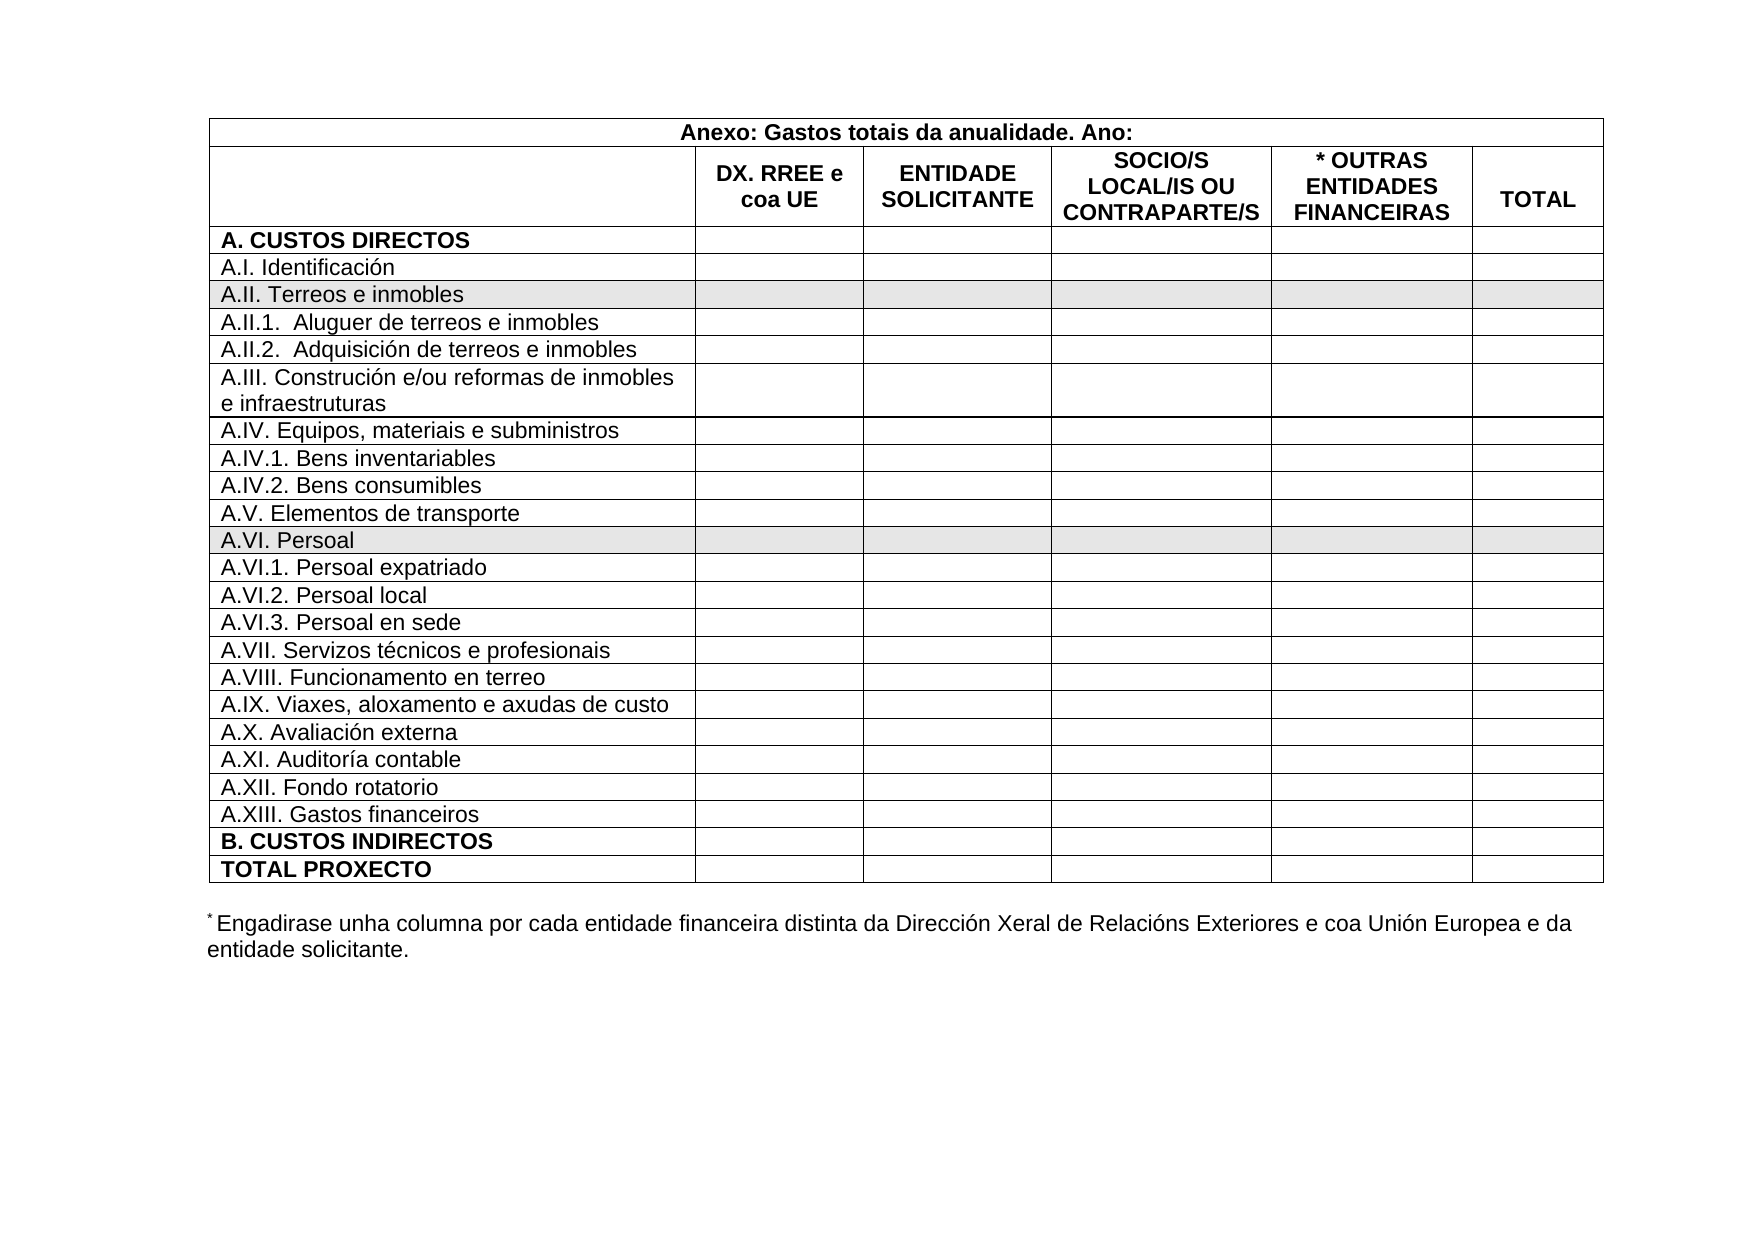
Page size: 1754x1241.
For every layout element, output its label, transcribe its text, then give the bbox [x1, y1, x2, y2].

table_cell [696, 801, 863, 827]
table_cell [1272, 828, 1472, 855]
table_cell [1272, 801, 1472, 827]
table_cell [1473, 527, 1603, 553]
table_header Anexo: Gastos totais da anualidade. Ano: [210, 119, 1603, 146]
table_cell [696, 364, 863, 416]
table_cell [864, 472, 1051, 498]
table_cell B. CUSTOS INDIRECTOS [210, 828, 695, 855]
table_cell [696, 691, 863, 718]
table_cell [864, 336, 1051, 363]
table_cell [1473, 336, 1603, 363]
table_cell [696, 500, 863, 526]
table_cell [1052, 554, 1271, 581]
table_cell [1052, 254, 1271, 280]
table_cell [696, 856, 863, 882]
table_cell [1052, 637, 1271, 663]
table_cell ENTIDADE SOLICITANTE [864, 147, 1051, 226]
table_cell [696, 527, 863, 553]
table_cell A.VI.1. Persoal expatriado [210, 554, 695, 581]
table_cell [696, 637, 863, 663]
table_cell A.VII. Servizos técnicos e profesionais [210, 637, 695, 663]
table_cell A.I. Identificación [210, 254, 695, 280]
table_cell A.VI.3. Persoal en sede [210, 609, 695, 636]
table_cell [864, 582, 1051, 608]
table_cell [1052, 445, 1271, 471]
table_cell [1052, 309, 1271, 335]
table_cell A.III. Construción e/ou reformas de inmobles e infraestruturas [210, 364, 695, 416]
table_cell [864, 774, 1051, 800]
table_cell A.IX. Viaxes, aloxamento e axudas de custo [210, 691, 695, 718]
table_cell [1272, 445, 1472, 471]
table_cell [1473, 281, 1603, 308]
table_cell [696, 554, 863, 581]
table_cell [1272, 637, 1472, 663]
table_cell A.XII. Fondo rotatorio [210, 774, 695, 800]
table_cell [864, 719, 1051, 745]
table_cell [696, 664, 863, 690]
table_cell [1052, 336, 1271, 363]
table_cell [1473, 309, 1603, 335]
table_cell * OUTRAS ENTIDADES FINANCEIRAS [1272, 147, 1472, 226]
table_cell A.IV. Equipos, materiais e subministros [210, 418, 695, 444]
table_cell [1272, 472, 1472, 498]
table_cell [864, 281, 1051, 308]
table_cell [1473, 227, 1603, 253]
table_cell [1473, 774, 1603, 800]
table_cell [1272, 609, 1472, 636]
table_cell [696, 582, 863, 608]
table_cell [1052, 746, 1271, 772]
table_cell [864, 664, 1051, 690]
table_cell [696, 774, 863, 800]
table_cell [1272, 691, 1472, 718]
table_cell [1272, 364, 1472, 416]
table_cell [1473, 801, 1603, 827]
table_cell [696, 472, 863, 498]
table_cell [864, 418, 1051, 444]
table_cell [1052, 856, 1271, 882]
table_cell [1052, 691, 1271, 718]
table_cell A.II.2. Adquisición de terreos e inmobles [210, 336, 695, 363]
table_cell [864, 309, 1051, 335]
table_cell A.IV.1. Bens inventariables [210, 445, 695, 471]
table_cell [864, 554, 1051, 581]
table_cell [210, 147, 695, 226]
table_cell [864, 691, 1051, 718]
table_cell [1272, 227, 1472, 253]
table_cell [1052, 418, 1271, 444]
table_cell [1052, 609, 1271, 636]
table_cell [1272, 664, 1472, 690]
table_cell [864, 445, 1051, 471]
table_cell [1272, 527, 1472, 553]
table_cell [696, 254, 863, 280]
table_cell A.VI.2. Persoal local [210, 582, 695, 608]
table_cell A.II.1. Aluguer de terreos e inmobles [210, 309, 695, 335]
table_cell [1473, 719, 1603, 745]
table_cell [696, 746, 863, 772]
table_cell A.XIII. Gastos financeiros [210, 801, 695, 827]
table_cell [1052, 227, 1271, 253]
table_cell [1052, 281, 1271, 308]
table_cell A.V. Elementos de transporte [210, 500, 695, 526]
table_cell [1473, 582, 1603, 608]
table_cell [1473, 418, 1603, 444]
table_cell SOCIO/S LOCAL/IS OU CONTRAPARTE/S [1052, 147, 1271, 226]
table_cell [1052, 664, 1271, 690]
table_cell [1473, 637, 1603, 663]
table_cell A.X. Avaliación externa [210, 719, 695, 745]
table_cell [1052, 828, 1271, 855]
table_cell [696, 445, 863, 471]
table_cell [696, 609, 863, 636]
table_cell [696, 227, 863, 253]
table_cell [1473, 609, 1603, 636]
table_cell [864, 527, 1051, 553]
table_cell A.IV.2. Bens consumibles [210, 472, 695, 498]
table_cell [864, 746, 1051, 772]
table_cell [864, 254, 1051, 280]
table_cell [1473, 691, 1603, 718]
table_cell [864, 828, 1051, 855]
table_cell [1473, 856, 1603, 882]
table_cell [1272, 500, 1472, 526]
table_cell [1272, 336, 1472, 363]
table_cell A.II. Terreos e inmobles [210, 281, 695, 308]
table_cell [1272, 774, 1472, 800]
text * Engadirase unha columna por cada entidade financeira distinta da Dirección Xeral de Relacións Exteriores e coa Unión Europea e da entidade solicitante. [207, 909, 1606, 962]
table_cell [1272, 582, 1472, 608]
table_cell [696, 418, 863, 444]
table_cell [1272, 719, 1472, 745]
table_cell DX. RREE e coa UE [696, 147, 863, 226]
table_cell [1272, 254, 1472, 280]
table_cell [1272, 746, 1472, 772]
table_cell [1052, 801, 1271, 827]
table_cell [696, 281, 863, 308]
table_cell [864, 637, 1051, 663]
table_cell [864, 500, 1051, 526]
table_cell [1473, 746, 1603, 772]
table_cell [1473, 500, 1603, 526]
table_cell [864, 364, 1051, 416]
table_cell [1052, 527, 1271, 553]
table_cell A. CUSTOS DIRECTOS [210, 227, 695, 253]
table_cell [864, 227, 1051, 253]
table_cell [864, 609, 1051, 636]
table_cell [696, 336, 863, 363]
table_cell A.VI. Persoal [210, 527, 695, 553]
table_cell [864, 801, 1051, 827]
table_cell [1272, 418, 1472, 444]
table_cell [1052, 500, 1271, 526]
table_cell [864, 856, 1051, 882]
table_cell [1473, 364, 1603, 416]
table_cell [1052, 774, 1271, 800]
table_cell [696, 719, 863, 745]
table_cell [1272, 281, 1472, 308]
table_cell [1473, 254, 1603, 280]
table_cell [1473, 472, 1603, 498]
table_cell [1272, 856, 1472, 882]
table_cell [1272, 309, 1472, 335]
table_cell TOTAL PROXECTO [210, 856, 695, 882]
table_cell TOTAL [1473, 147, 1603, 226]
table_cell [1052, 582, 1271, 608]
table_cell [1052, 364, 1271, 416]
table_cell [1473, 554, 1603, 581]
table_cell [696, 309, 863, 335]
table_cell [696, 828, 863, 855]
table_cell [1473, 445, 1603, 471]
table_cell [1052, 719, 1271, 745]
table_cell A.VIII. Funcionamento en terreo [210, 664, 695, 690]
table_cell [1473, 828, 1603, 855]
table_cell [1272, 554, 1472, 581]
table_cell [1052, 472, 1271, 498]
table_cell A.XI. Auditoría contable [210, 746, 695, 772]
table_cell [1473, 664, 1603, 690]
